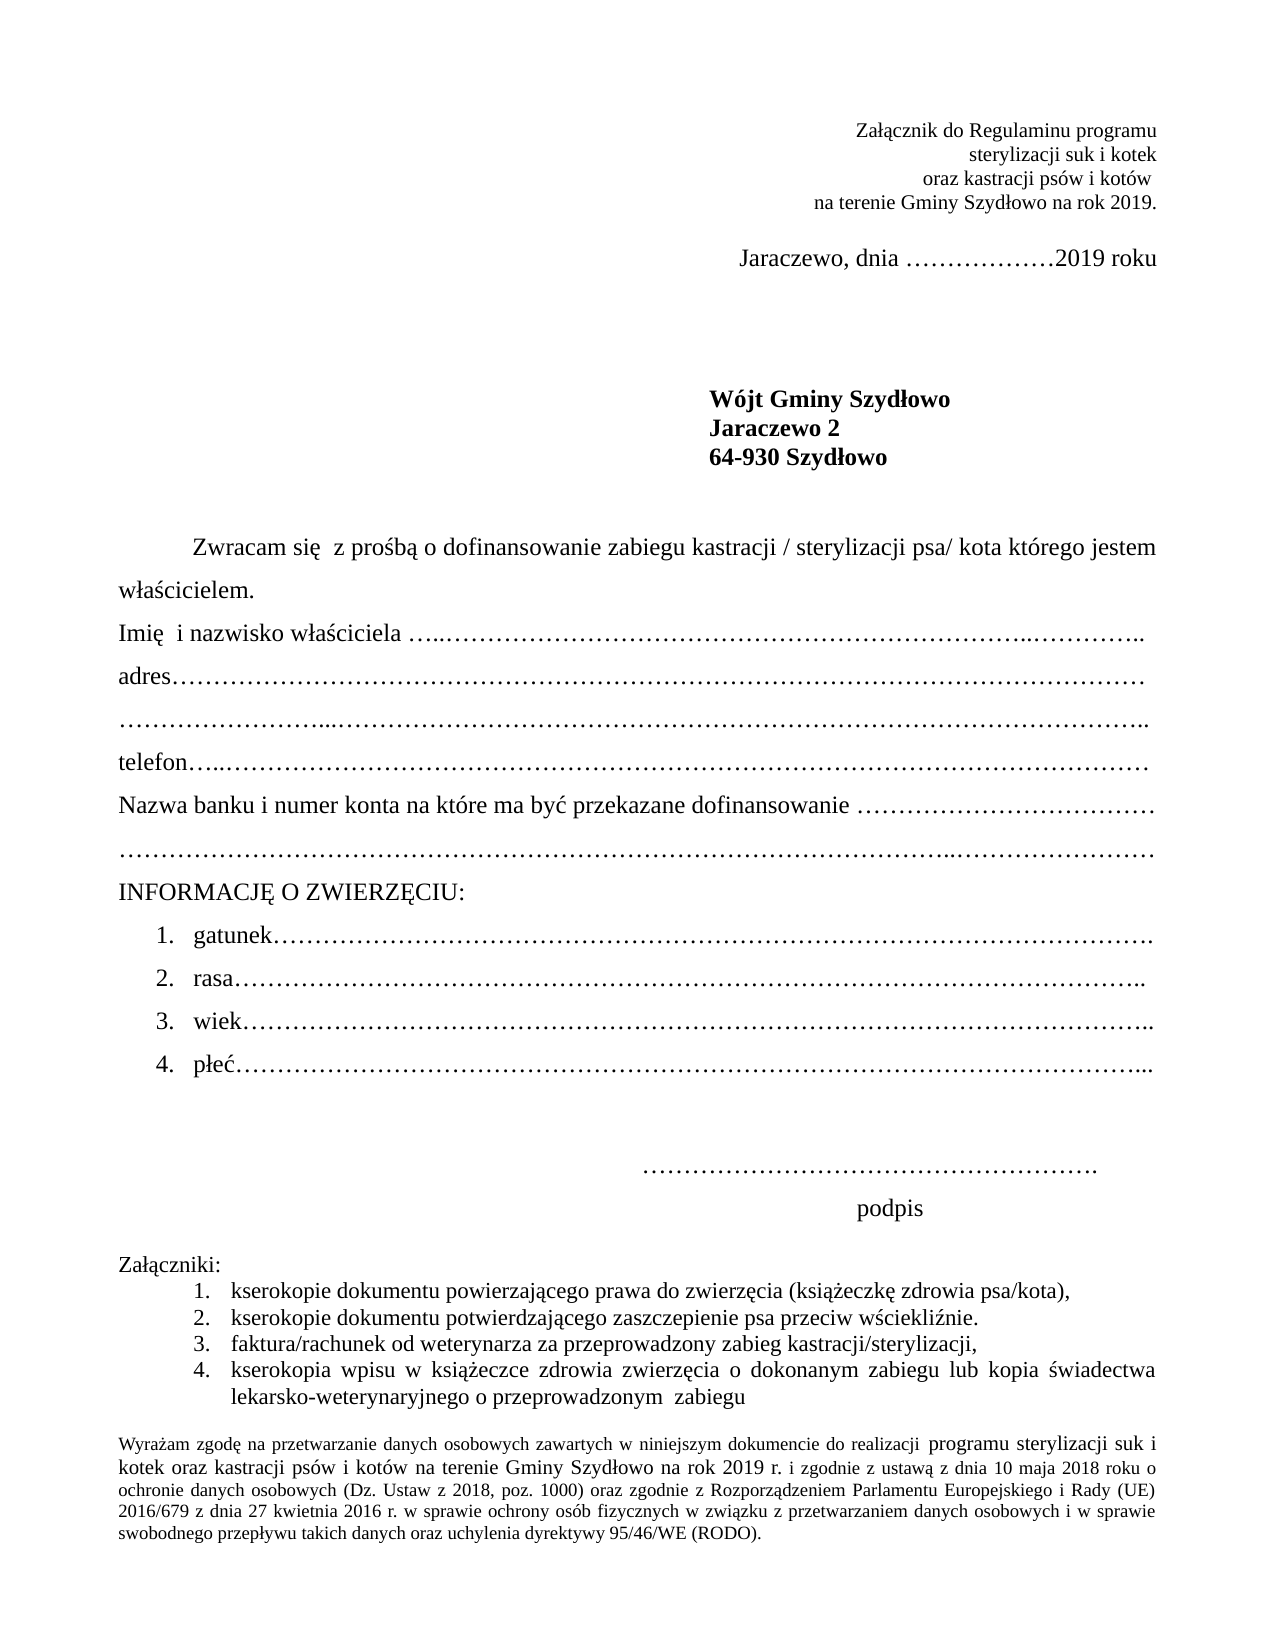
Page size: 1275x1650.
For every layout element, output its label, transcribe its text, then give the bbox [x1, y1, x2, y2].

list kserokopie dokumentu potwierdzającego zaszczepienie psa przeciw wściekliźnie. [193, 1304, 1157, 1330]
text adres……………………………………………………………………………………………………………………………...…………………………………………………………………………………….. [118, 661, 1157, 733]
list gatunek……………………………………………………………………………………………. [156, 920, 1157, 949]
text Wójt Gminy Szydłowo Jaraczewo 2 64-930 Szydłowo [118, 384, 1157, 470]
text telefon…..………………………………………………………………………………………………… [118, 747, 1157, 776]
text oraz kastracji psów i kotów [118, 166, 1157, 190]
text ………………………………………………. podpis [118, 1150, 1157, 1222]
text INFORMACJĘ O ZWIERZĘCIU: [118, 877, 1157, 906]
text Załącznik do Regulaminu programu [118, 118, 1157, 142]
list płeć………………………………………………………………………………………………... [156, 1049, 1157, 1078]
text Nazwa banku i numer konta na które ma być przekazane dofinansowanie ……………………………… ………………………………………………………………………………………..…………………… [118, 791, 1157, 862]
text Załączniki: [118, 1251, 1157, 1277]
list rasa……………………………………………………………………………………………….. [156, 963, 1157, 992]
text sterylizacji suk i kotek [118, 142, 1157, 166]
text Wyrażam zgodę na przetwarzanie danych osobowych zawartych w niniejszym dokumencie do realizacji programu sterylizacji suk i kotek oraz kastracji psów i kotów na terenie Gminy Szydłowo na rok 2019 r. i zgodnie z ustawą z dnia 10 maja 2018 roku o ochronie danych osobowych (Dz. Ustaw z 2018, poz. 1000) oraz zgodnie z Rozporządzeniem Parlamentu Europejskiego i Rady (UE) 2016/679 z dnia 27 kwietnia 2016 r. w sprawie ochrony osób fizycznych w związku z przetwarzaniem danych osobowych i w sprawie swobodnego przepływu takich danych oraz uchylenia dyrektywy 95/46/WE (RODO). [118, 1431, 1157, 1543]
text Jaraczewo, dnia ………………2019 roku [118, 243, 1157, 272]
list wiek……………………………………………………………………………………………….. [156, 1006, 1157, 1035]
text na terenie Gminy Szydłowo na rok 2019. [118, 190, 1157, 214]
text Zwracam się z prośbą o dofinansowanie zabiegu kastracji / sterylizacji psa/ kota którego jestem właścicielem. [118, 532, 1157, 604]
list kserokopia wpisu w książeczce zdrowia zwierzęcia o dokonanym zabiegu lub kopia świadectwa lekarsko-weterynaryjnego o przeprowadzonym zabiegu [193, 1356, 1157, 1409]
text Imię i nazwisko właściciela …..……………………………………………………………..………….. [118, 618, 1157, 647]
list kserokopie dokumentu powierzającego prawa do zwierzęcia (książeczkę zdrowia psa/kota), [193, 1277, 1157, 1304]
list faktura/rachunek od weterynarza za przeprowadzony zabieg kastracji/sterylizacji, [193, 1330, 1157, 1356]
